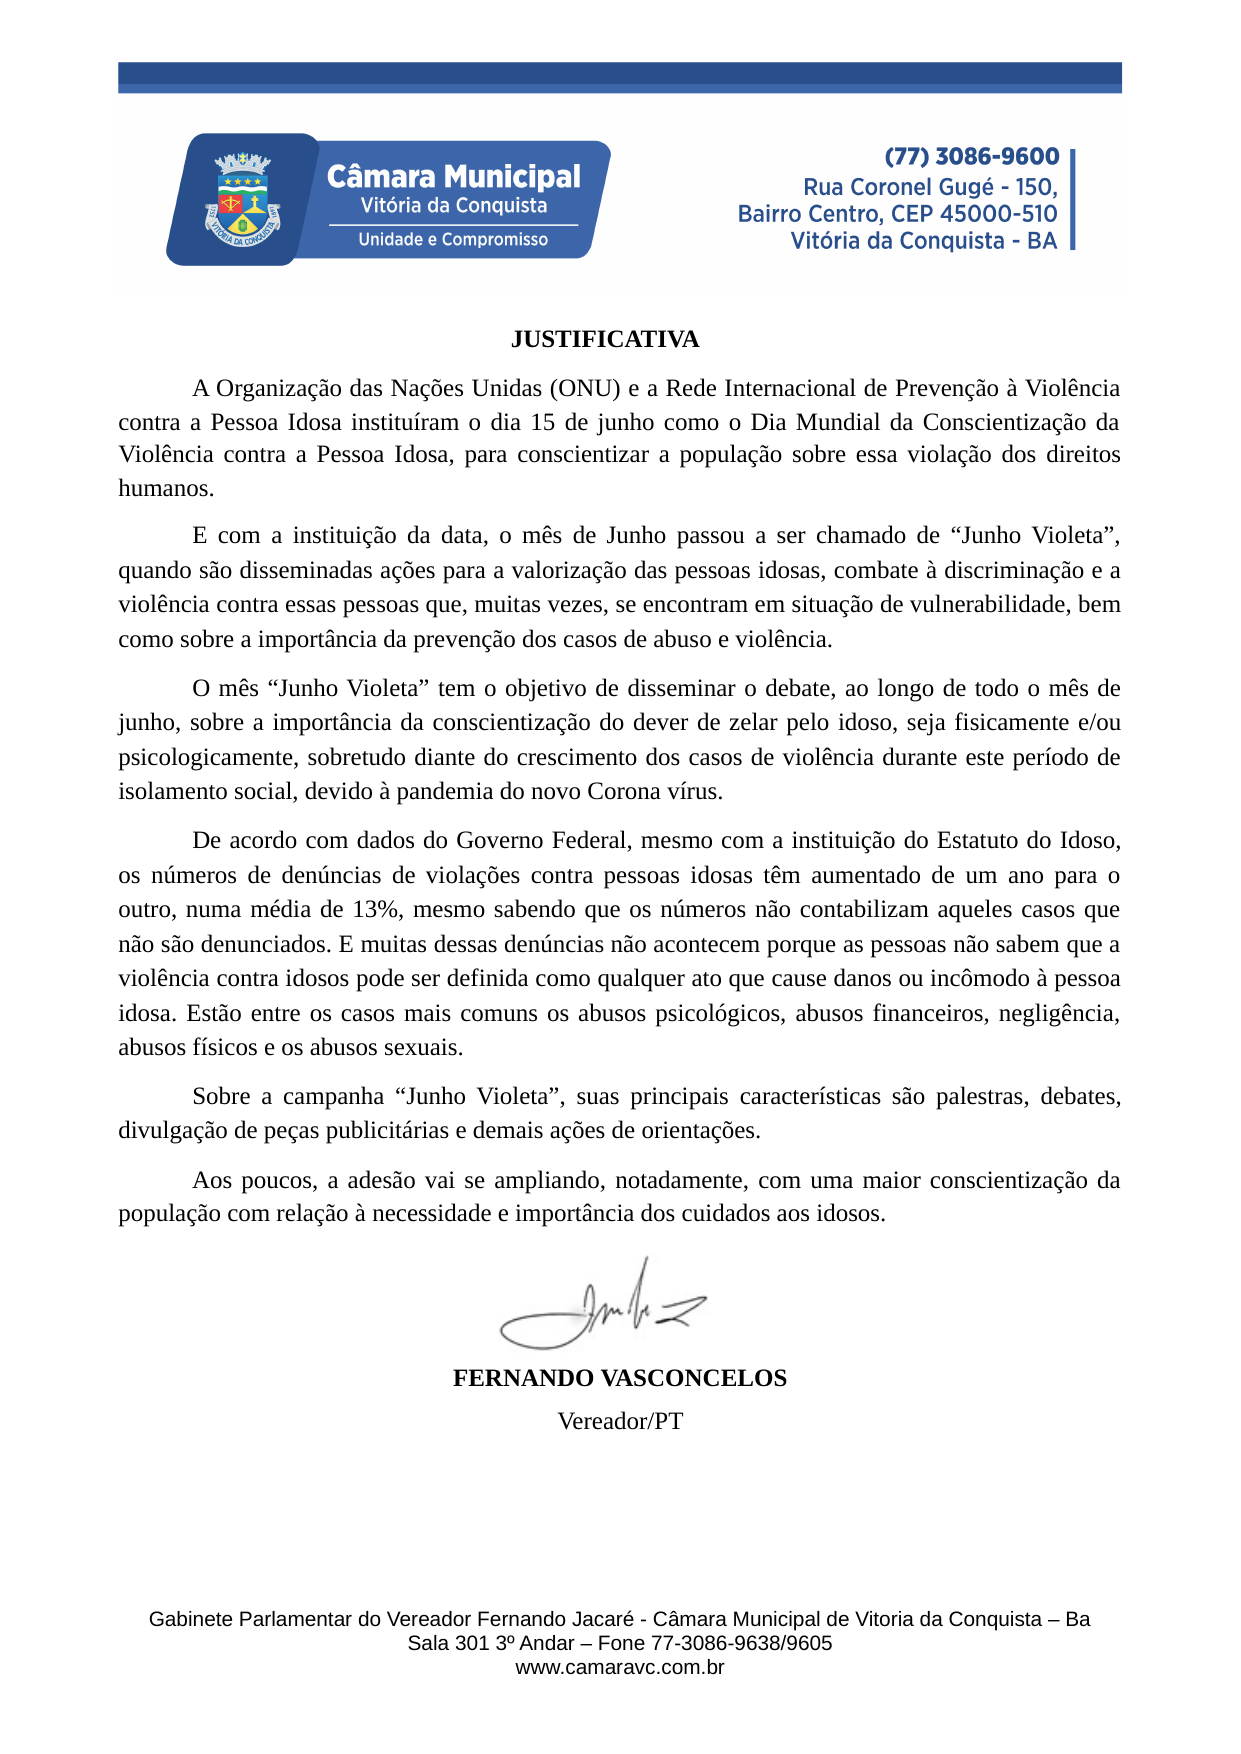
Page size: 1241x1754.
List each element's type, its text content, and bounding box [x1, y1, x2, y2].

text Vereador/PT [118, 1406, 1122, 1435]
text FERNANDO VASCONCELOS [118, 1363, 1122, 1392]
text E com a instituição da data, o mês de Junho passou a ser chamado de “Junho Violeta”, quando são disseminadas ações para a valorização das pessoas idosas, combate à discriminação e a violência contra essas pessoas que, muitas vezes, se encontram em situação de vulnerabilidade, bem como sobre a importância da prevenção dos casos de abuso e violência. [118, 520, 1122, 652]
text Sobre a campanha “Junho Violeta”, suas principais características são palestras, debates, divulgação de peças publicitárias e demais ações de orientações. [118, 1081, 1122, 1144]
text O mês “Junho Violeta” tem o objetivo de disseminar o debate, ao longo de todo o mês de junho, sobre a importância da conscientização do dever de zelar pelo idoso, seja fisicamente e/ou psicologicamente, sobretudo diante do crescimento dos casos de violência durante este período de isolamento social, devido à pandemia do novo Corona vírus. [118, 673, 1122, 805]
text JUSTIFICATIVA [118, 324, 1092, 353]
text A Organização das Nações Unidas (ONU) e a Rede Internacional de Prevenção à Violência contra a Pessoa Idosa instituíram o dia 15 de junho como o Dia Mundial da Conscientização da Violência contra a Pessoa Idosa, para conscientizar a população sobre essa violação dos direitos humanos. [118, 373, 1122, 501]
subtitle Aos poucos, a adesão vai se ampliando, notadamente, com uma maior conscientização da população com relação à necessidade e importância dos cuidados aos idosos. [118, 1165, 1122, 1226]
text De acordo com dados do Governo Federal, mesmo com a instituição do Estatuto do Idoso, os números de denúncias de violações contra pessoas idosas têm aumentado de um ano para o outro, numa média de 13%, mesmo sabendo que os números não contabilizam aqueles casos que não são denunciados. E muitas dessas denúncias não acontecem porque as pessoas não sabem que a violência contra idosos pode ser definida como qualquer ato que cause danos ou incômodo à pessoa idosa. Estão entre os casos mais comuns os abusos psicológicos, abusos financeiros, negligência, abusos físicos e os abusos sexuais. [118, 825, 1122, 1061]
